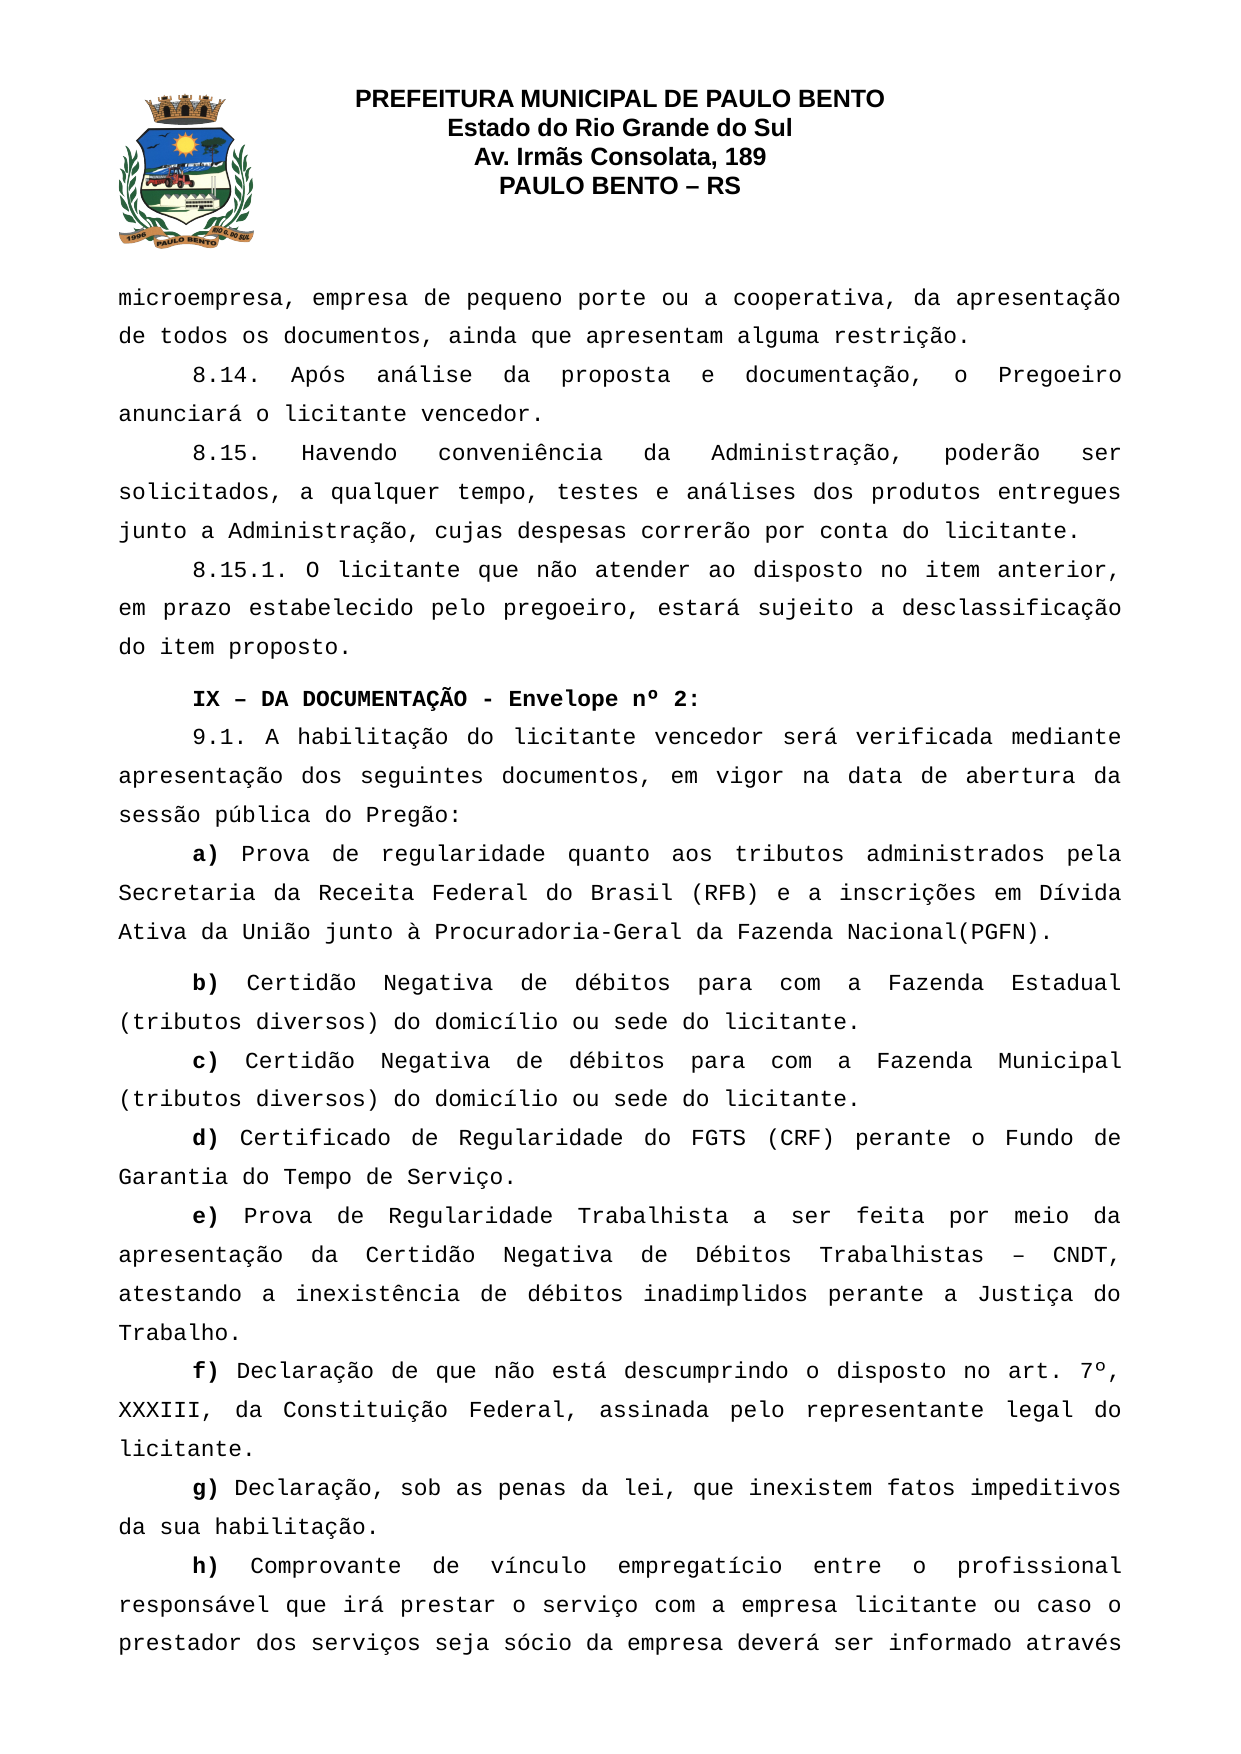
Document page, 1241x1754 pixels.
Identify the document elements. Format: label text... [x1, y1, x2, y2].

text d) Certificado de Regularidade do FGTS (CRF) perante o Fundo de Garantia do Tempo de Serviço. [118, 1127, 1122, 1191]
text 8.14. Após análise da proposta e documentação, o Pregoeiro anunciará o licitante vencedor. [118, 364, 1122, 428]
text e) Prova de Regularidade Trabalhista a ser feita por meio da apresentação da Certidão Negativa de Débitos Trabalhistas – CNDT, atestando a inexistência de débitos inadimplidos perante a Justiça do Trabalho. [118, 1204, 1122, 1347]
text b) Certidão Negativa de débitos para com a Fazenda Estadual (tributos diversos) do domicílio ou sede do licitante. [118, 971, 1122, 1036]
text 8.15. Havendo conveniência da Administração, poderão ser solicitados, a qualquer tempo, testes e análises dos produtos entregues junto a Administração, cujas despesas correrão por conta do licitante. [118, 441, 1122, 545]
text c) Certidão Negativa de débitos para com a Fazenda Municipal (tributos diversos) do domicílio ou sede do licitante. [118, 1049, 1122, 1114]
text 9.1. A habilitação do licitante vencedor será verificada mediante apresentação dos seguintes documentos, em vigor na data de abertura da sessão pública do Pregão: [118, 726, 1122, 829]
text f) Declaração de que não está descumprindo o disposto no art. 7º, XXXIII, da Constituição Federal, assinada pelo representante legal do licitante. [118, 1360, 1122, 1463]
text h) Comprovante de vínculo empregatício entre o profissional responsável que irá prestar o serviço com a empresa licitante ou caso o prestador dos serviços seja sócio da empresa deverá ser informado através [118, 1554, 1122, 1658]
text a) Prova de regularidade quanto aos tributos administrados pela Secretaria da Receita Federal do Brasil (RFB) e a inscrições em Dívida Ativa da União junto à Procuradoria-Geral da Fazenda Nacional(PGFN). [118, 842, 1122, 946]
text g) Declaração, sob as penas da lei, que inexistem fatos impeditivos da sua habilitação. [118, 1476, 1122, 1541]
text IX – DA DOCUMENTAÇÃO - Envelope nº 2: [118, 687, 1122, 713]
text 8.15.1. O licitante que não atender ao disposto no item anterior, em prazo estabelecido pelo pregoeiro, estará sujeito a desclassificação do item proposto. [118, 558, 1122, 662]
text microempresa, empresa de pequeno porte ou a cooperativa, da apresentação de todos os documentos, ainda que apresentam alguma restrição. [118, 286, 1122, 351]
